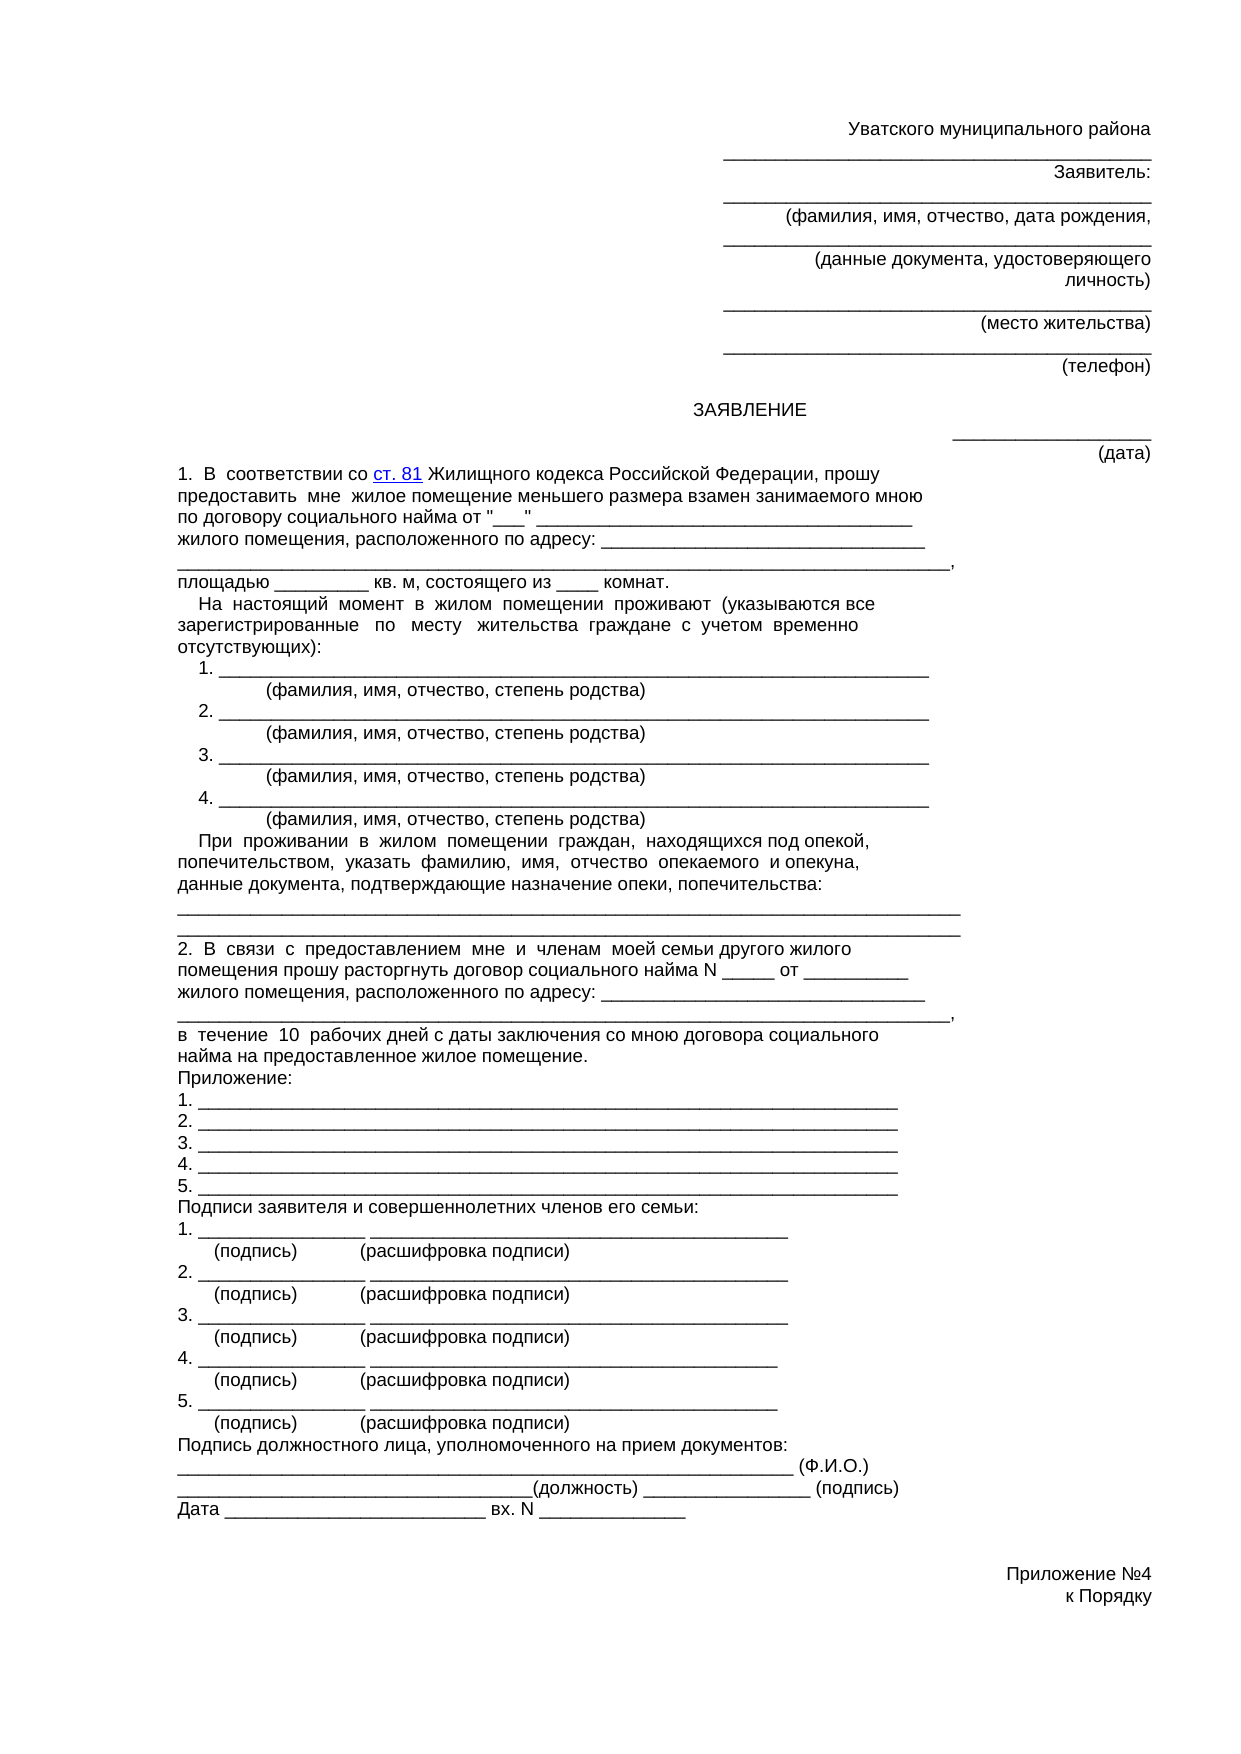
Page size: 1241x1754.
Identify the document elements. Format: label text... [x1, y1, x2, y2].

text На настоящий момент в жилом помещении проживают (указываются все [177, 592, 1152, 614]
text в течение 10 рабочих дней с даты заключения со мною договора социального [177, 1024, 1152, 1045]
text _________________________________________ [177, 226, 1152, 247]
text 1. В соответствии со ст. 81 Жилищного кодекса Российской Федерации, прошу [177, 463, 1152, 485]
text ЗАЯВЛЕНИЕ [177, 398, 1152, 420]
text площадью _________ кв. м, состоящего из ____ комнат. [177, 571, 1152, 592]
text 5. ___________________________________________________________________ [177, 1175, 1152, 1196]
text 3. ________________ ________________________________________ [177, 1304, 1152, 1326]
text _________________________________________ [177, 183, 1152, 204]
text 3. ____________________________________________________________________ [177, 743, 1152, 765]
text __________________________________(должность) ________________ (подпись) [177, 1477, 1152, 1498]
text 4. ___________________________________________________________________ [177, 1153, 1152, 1175]
text _________________________________________ [177, 334, 1152, 355]
text (подпись) (расшифровка подписи) [177, 1326, 1152, 1347]
text 4. ____________________________________________________________________ [177, 787, 1152, 808]
text (фамилия, имя, отчество, степень родства) [177, 722, 1152, 743]
text ___________________________________________________________________________ [177, 894, 1152, 916]
text Подпись должностного лица, уполномоченного на прием документов: [177, 1433, 1152, 1455]
text 2. ____________________________________________________________________ [177, 700, 1152, 722]
text найма на предоставленное жилое помещение. [177, 1045, 1152, 1067]
text ___________________________________________________________________________ [177, 916, 1152, 937]
text (подпись) (расшифровка подписи) [177, 1282, 1152, 1304]
text (фамилия, имя, отчество, степень родства) [177, 808, 1152, 830]
text попечительством, указать фамилию, имя, отчество опекаемого и опекуна, [177, 851, 1152, 873]
text Приложение №4 [177, 1563, 1152, 1584]
text (фамилия, имя, отчество, степень родства) [177, 765, 1152, 787]
text ___________________ [177, 420, 1152, 442]
text (место жительства) [177, 312, 1152, 334]
text 3. ___________________________________________________________________ [177, 1132, 1152, 1153]
text отсутствующих): [177, 636, 1152, 657]
text данные документа, подтверждающие назначение опеки, попечительства: [177, 873, 1152, 894]
text Приложение: [177, 1067, 1152, 1088]
text (подпись) (расшифровка подписи) [177, 1369, 1152, 1390]
text 5. ________________ _______________________________________ [177, 1390, 1152, 1412]
text (данные документа, удостоверяющего [177, 247, 1152, 269]
text _________________________________________ [177, 291, 1152, 312]
text жилого помещения, расположенного по адресу: _______________________________ [177, 981, 1152, 1002]
text к Порядку [177, 1584, 1152, 1606]
text Заявитель: [177, 161, 1152, 183]
text личность) [177, 269, 1152, 291]
text по договору социального найма от "___" ____________________________________ [177, 506, 1152, 528]
text Уватского муниципального района [177, 118, 1152, 140]
text (фамилия, имя, отчество, дата рождения, [177, 204, 1152, 226]
text помещения прошу расторгнуть договор социального найма N _____ от __________ [177, 959, 1152, 981]
text зарегистрированные по месту жительства граждане с учетом временно [177, 614, 1152, 636]
text 4. ________________ _______________________________________ [177, 1347, 1152, 1369]
text 2. ________________ ________________________________________ [177, 1261, 1152, 1282]
text (фамилия, имя, отчество, степень родства) [177, 679, 1152, 700]
text При проживании в жилом помещении граждан, находящихся под опекой, [177, 830, 1152, 851]
text (телефон) [177, 355, 1152, 377]
text (подпись) (расшифровка подписи) [177, 1239, 1152, 1261]
text __________________________________________________________________________, [177, 1002, 1152, 1024]
text 1. ____________________________________________________________________ [177, 657, 1152, 679]
text 1. ___________________________________________________________________ [177, 1088, 1152, 1110]
text 2. В связи с предоставлением мне и членам моей семьи другого жилого [177, 937, 1152, 959]
text 2. ___________________________________________________________________ [177, 1110, 1152, 1132]
text ___________________________________________________________ (Ф.И.О.) [177, 1455, 1152, 1477]
text предоставить мне жилое помещение меньшего размера взамен занимаемого мною [177, 485, 1152, 506]
text (дата) [177, 442, 1152, 463]
text Дата _________________________ вх. N ______________ [177, 1498, 1152, 1520]
text _________________________________________ [177, 140, 1152, 161]
text 1. ________________ ________________________________________ [177, 1218, 1152, 1239]
text Подписи заявителя и совершеннолетних членов его семьи: [177, 1196, 1152, 1218]
text жилого помещения, расположенного по адресу: _______________________________ [177, 528, 1152, 549]
text __________________________________________________________________________, [177, 549, 1152, 571]
text (подпись) (расшифровка подписи) [177, 1412, 1152, 1433]
